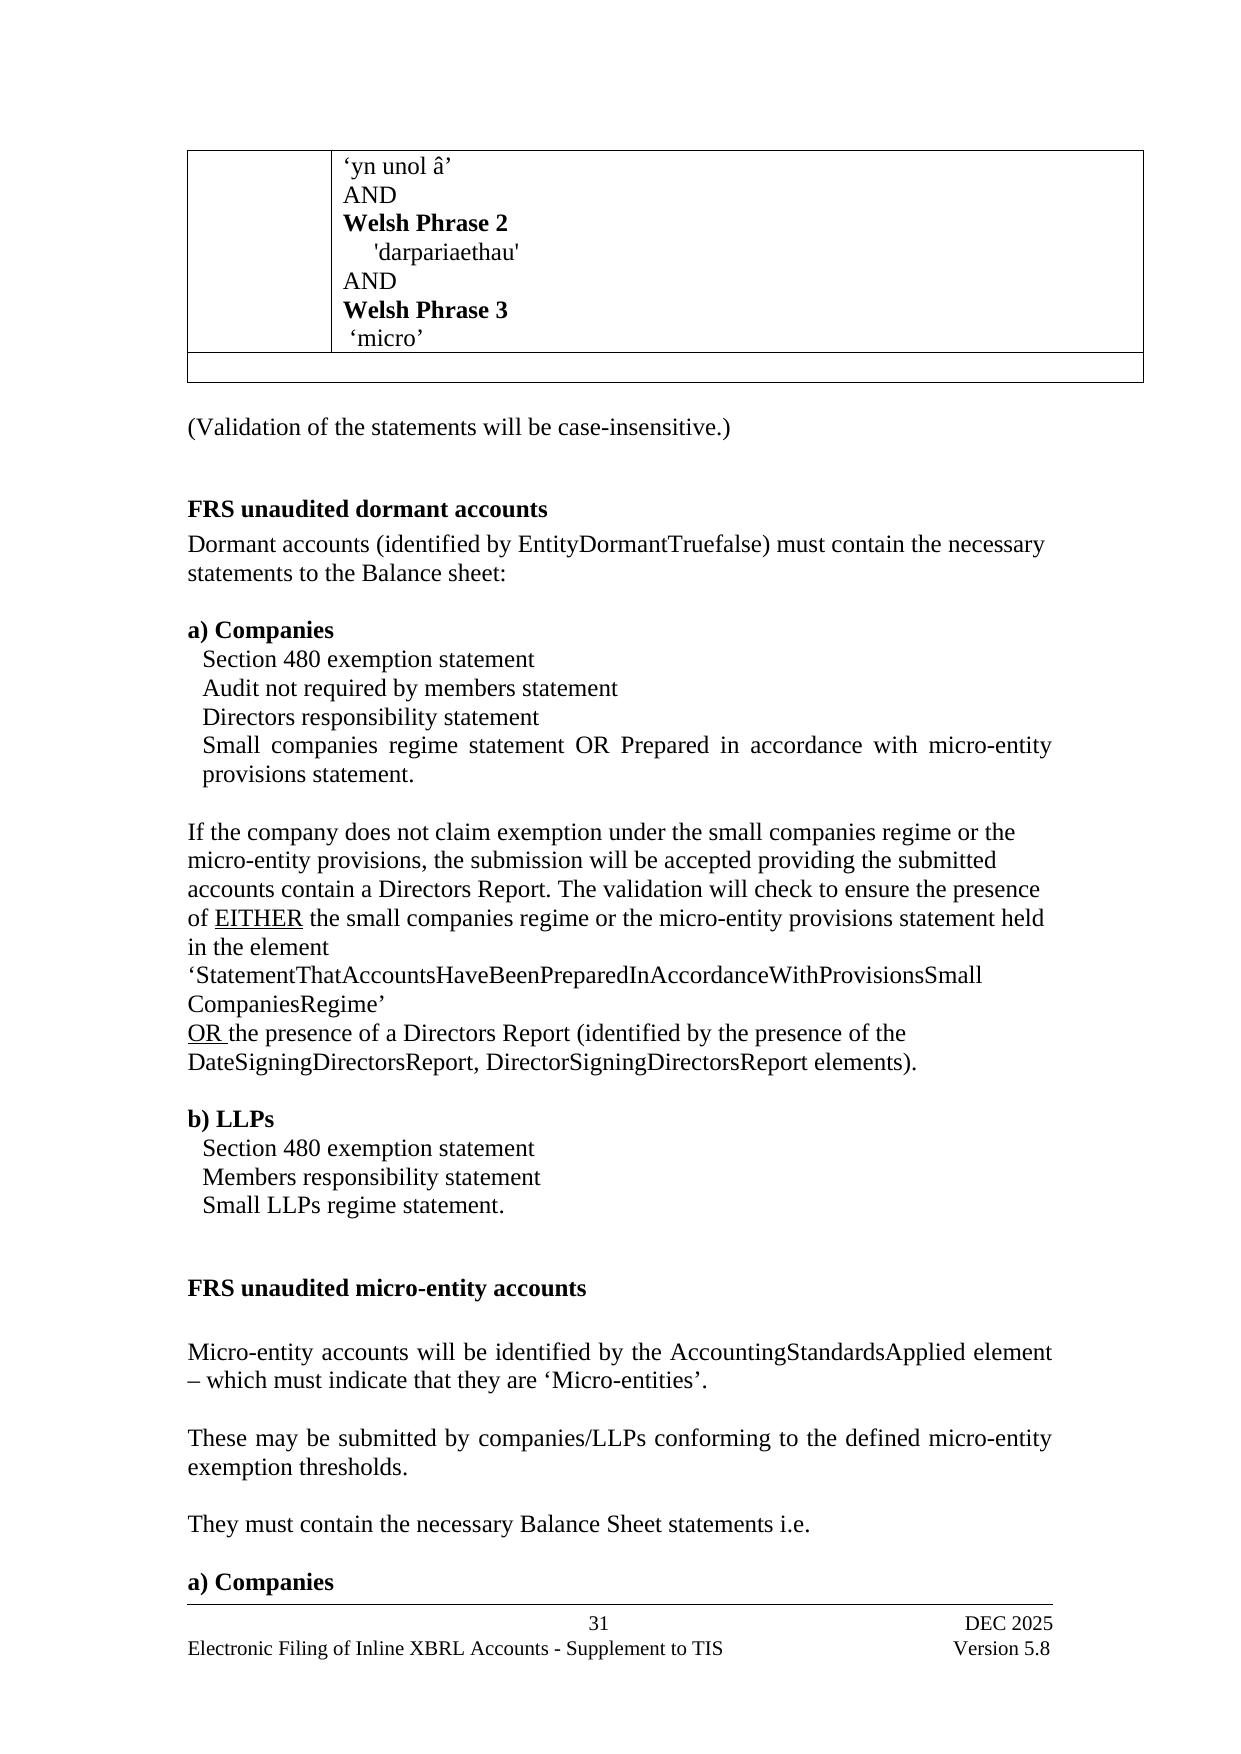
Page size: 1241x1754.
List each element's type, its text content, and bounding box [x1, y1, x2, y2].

text Micro-entity accounts will be identified by the AccountingStandardsApplied element – which must indicate that they are ‘Micro-entities’. [187, 1337, 1053, 1394]
text Members responsibility statement [202, 1162, 1053, 1191]
text Small LLPs regime statement. [202, 1191, 1053, 1219]
text Section 480 exemption statement [202, 644, 1053, 673]
list FRS unaudited micro-entity accounts [187, 1273, 1053, 1302]
text Section 480 exemption statement [202, 1133, 1053, 1162]
text a) Companies [187, 616, 1053, 644]
text OR the presence of a Directors Report (identified by the presence of the DateSigningDirectorsReport, DirectorSigningDirectorsReport elements). [187, 1018, 1053, 1076]
text These may be submitted by companies/LLPs conforming to the defined micro-entity exemption thresholds. [187, 1423, 1053, 1481]
table_cell [188, 353, 1143, 382]
table_cell [188, 151, 331, 352]
text a) Companies [187, 1567, 1053, 1596]
text (Validation of the statements will be case-insensitive.) [187, 412, 1053, 441]
text Directors responsibility statement [202, 702, 1053, 731]
text b) LLPs [187, 1104, 1053, 1133]
text Small companies regime statement OR Prepared in accordance with micro-entity provisions statement. [202, 731, 1053, 788]
text Dormant accounts (identified by EntityDormantTruefalse) must contain the necessary statements to the Balance sheet: [187, 529, 1053, 587]
table_cell ‘yn unol â’ AND Welsh Phrase 2 'darpariaethau' AND Welsh Phrase 3 ‘micro’ [332, 151, 1143, 352]
text Audit not required by members statement [202, 673, 1053, 702]
text They must contain the necessary Balance Sheet statements i.e. [187, 1509, 1053, 1538]
list FRS unaudited dormant accounts [187, 494, 1053, 523]
text If the company does not claim exemption under the small companies regime or the micro-entity provisions, the submission will be accepted providing the submitted accounts contain a Directors Report. The validation will check to ensure the presence of EITHER the small companies regime or the micro-entity provisions statement held in the element ‘StatementThatAccountsHaveBeenPreparedInAccordanceWithProvisionsSmall CompaniesRegime’ [187, 817, 1053, 1018]
